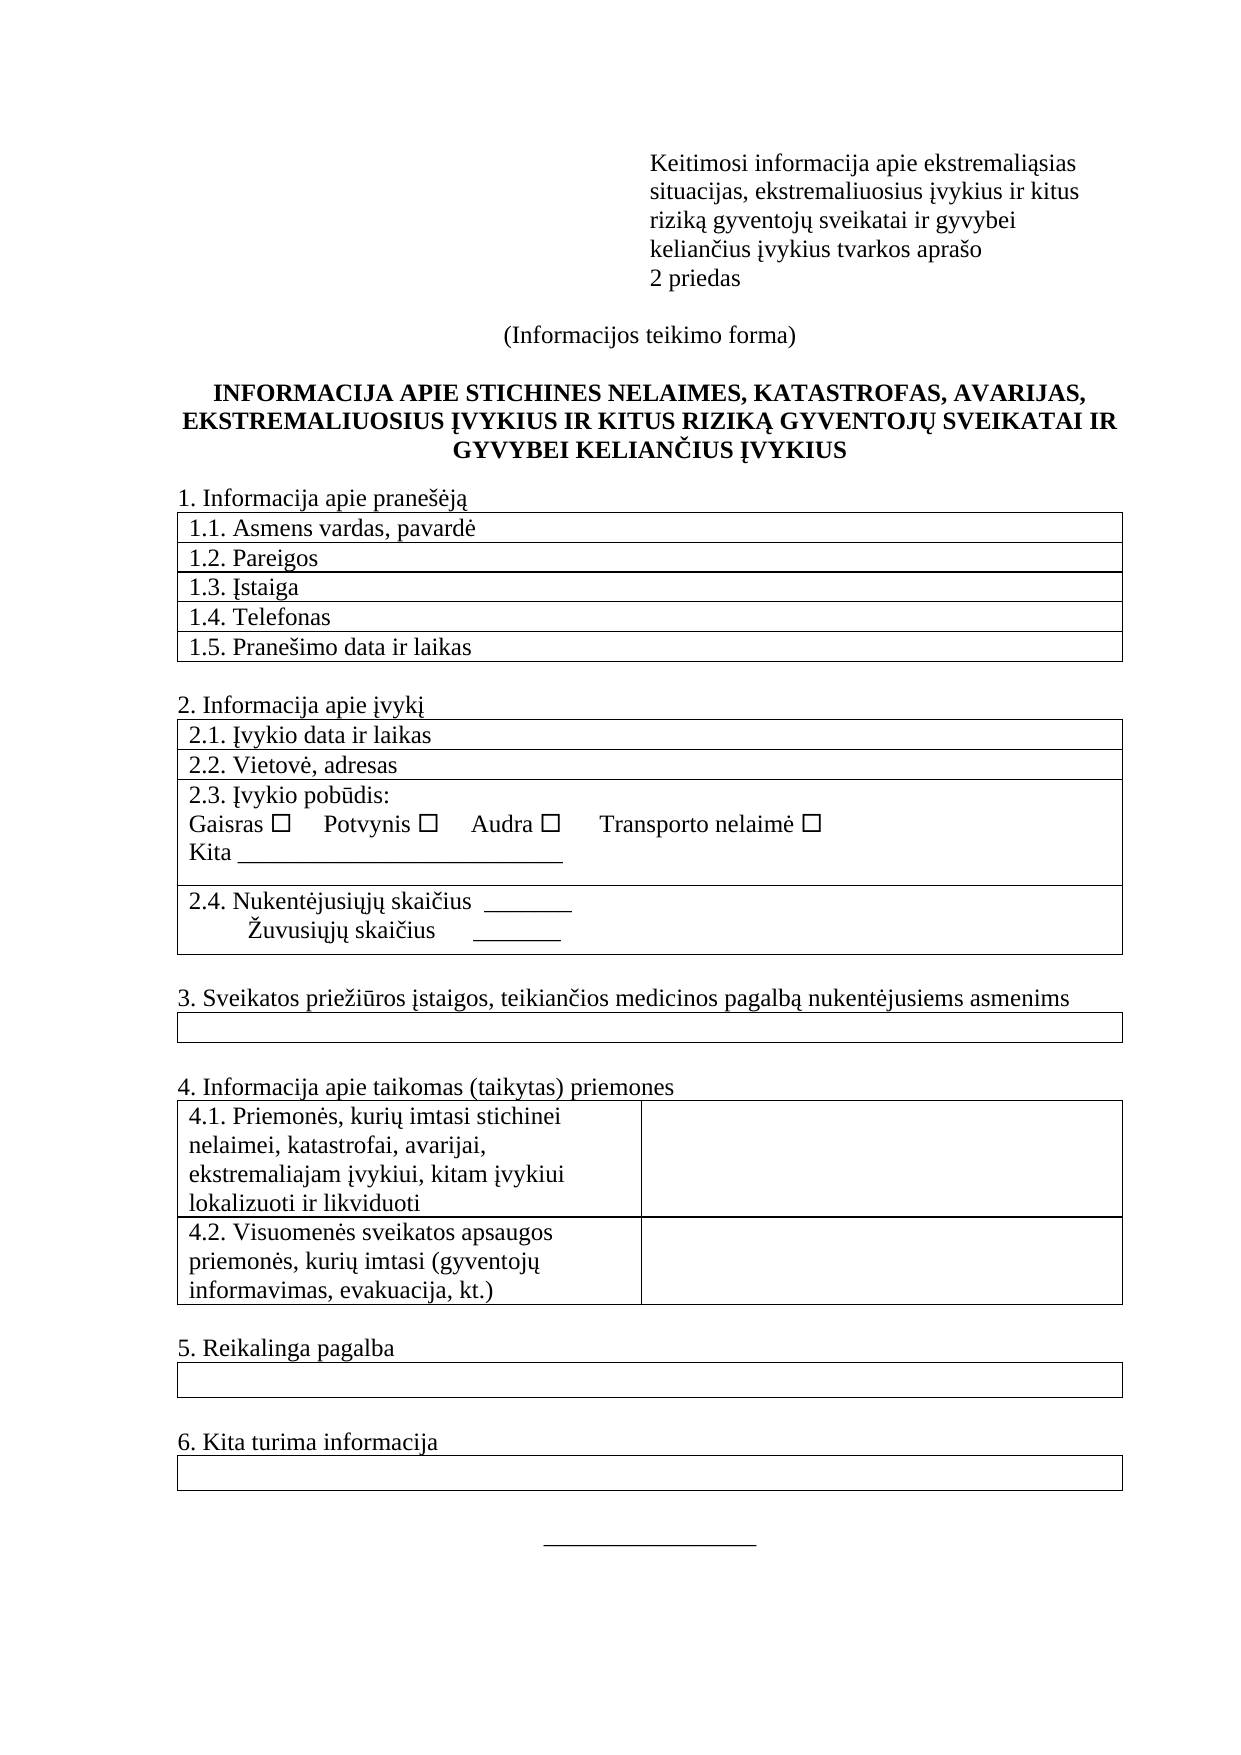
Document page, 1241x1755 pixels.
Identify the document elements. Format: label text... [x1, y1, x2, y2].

text 3. Sveikatos priežiūros įstaigos, teikiančios medicinos pagalbą nukentėjusiems asmenims [177, 983, 1122, 1012]
table_cell 2.4. Nukentėjusiųjų skaičius _______ Žuvusiųjų skaičius _______ [178, 886, 1122, 953]
table_cell 2.2. Vietovė, adresas [178, 750, 1122, 779]
text 2. Informacija apie įvykį [177, 691, 1122, 719]
text 1. Informacija apie pranešėją [177, 483, 1122, 512]
table_cell 4.2. Visuomenės sveikatos apsaugos priemonės, kurių imtasi (gyventojų informavimas, evakuacija, kt.) [178, 1218, 641, 1304]
table_header [178, 1456, 1122, 1490]
text keliančius įvykius tvarkos aprašo [649, 234, 1122, 263]
table_cell 1.5. Pranešimo data ir laikas [178, 632, 1122, 661]
table_cell [642, 1218, 1122, 1304]
table_header [642, 1101, 1122, 1216]
text 2 priedas [649, 263, 1122, 291]
table_header [178, 1363, 1122, 1397]
table_cell 1.3. Įstaiga [178, 573, 1122, 601]
text Keitimosi informacija apie ekstremaliąsias [649, 148, 1122, 176]
text _________________ [177, 1520, 1122, 1549]
text 4. Informacija apie taikomas (taikytas) priemones [177, 1072, 1122, 1100]
table_header 1.1. Asmens vardas, pavardė [178, 513, 1122, 542]
table_cell 1.4. Telefonas [178, 602, 1122, 631]
text riziką gyventojų sveikatai ir gyvybei [649, 205, 1122, 234]
text situacijas, ekstremaliuosius įvykius ir kitus [649, 176, 1122, 205]
text 6. Kita turima informacija [177, 1427, 1122, 1455]
text 5. Reikalinga pagalba [177, 1333, 1122, 1362]
table_cell 1.2. Pareigos [178, 543, 1122, 571]
table_cell 2.3. Įvykio pobūdis: Gaisras [] Potvynis [] Audra [] Transporto nelaimė [] Kita __________________________ [178, 780, 1122, 885]
table_header [178, 1013, 1122, 1042]
text INFORMACIJA APIE STICHINES NELAIMES, KATASTROFAS, AVARIJAS, EKSTREMALIUOSIUS ĮVYKIUS IR KITUS RIZIKĄ GYVENTOJŲ SVEIKATAI IR GYVYBEI KELIANČIUS ĮVYKIUS [177, 378, 1122, 464]
table_header 2.1. Įvykio data ir laikas [178, 720, 1122, 749]
table_header 4.1. Priemonės, kurių imtasi stichinei nelaimei, katastrofai, avarijai, ekstremaliajam įvykiui, kitam įvykiui lokalizuoti ir likviduoti [178, 1101, 641, 1216]
text (Informacijos teikimo forma) [177, 320, 1122, 349]
